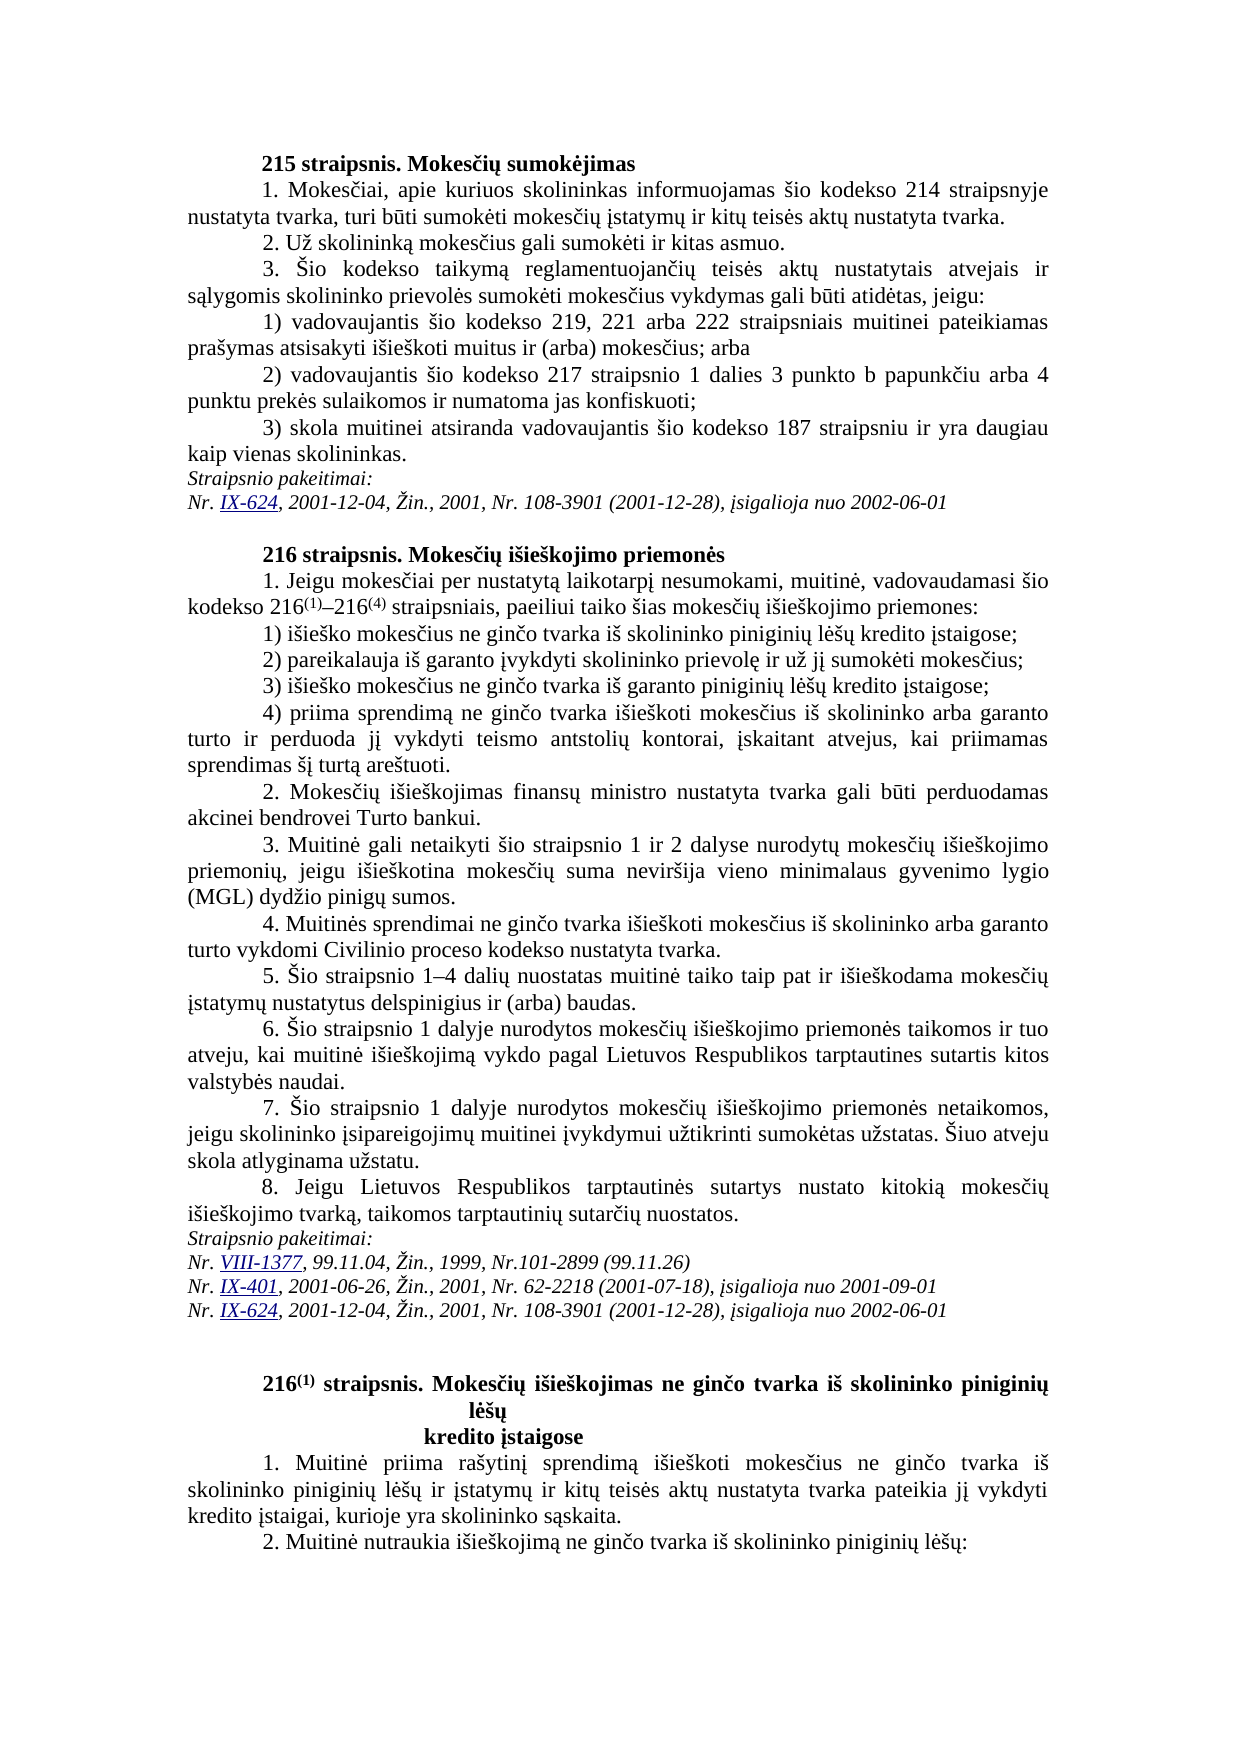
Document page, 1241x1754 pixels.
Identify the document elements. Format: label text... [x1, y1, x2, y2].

text 8. Jeigu Lietuvos Respublikos tarptautinės sutartys nustato kitokią mokesčių išieškojimo tvarką, taikomos tarptautinių sutarčių nuostatos. [187, 1173, 1050, 1226]
text 2. Už skolininką mokesčius gali sumokėti ir kitas asmuo. [187, 229, 1050, 255]
text 216(1) straipsnis. Mokesčių išieškojimas ne ginčo tvarka iš skolininko piniginių lėšų [262, 1370, 1050, 1423]
text 6. Šio straipsnio 1 dalyje nurodytos mokesčių išieškojimo priemonės taikomos ir tuo atveju, kai muitinė išieškojimą vykdo pagal Lietuvos Respublikos tarptautines sutartis kitos valstybės naudai. [187, 1015, 1050, 1094]
text 4) priima sprendimą ne ginčo tvarka išieškoti mokesčius iš skolininko arba garanto turto ir perduoda jį vykdyti teismo antstolių kontorai, įskaitant atvejus, kai priimamas sprendimas šį turtą areštuoti. [187, 699, 1050, 778]
text 1. Mokesčiai, apie kuriuos skolininkas informuojamas šio kodekso 214 straipsnyje nustatyta tvarka, turi būti sumokėti mokesčių įstatymų ir kitų teisės aktų nustatyta tvarka. [187, 176, 1050, 229]
text 5. Šio straipsnio 1–4 dalių nuostatas muitinė taiko taip pat ir išieškodama mokesčių įstatymų nustatytus delspinigius ir (arba) baudas. [187, 962, 1050, 1015]
text 1) vadovaujantis šio kodekso 219, 221 arba 222 straipsniais muitinei pateikiamas prašymas atsisakyti išieškoti muitus ir (arba) mokesčius; arba [187, 308, 1050, 361]
text 1. Jeigu mokesčiai per nustatytą laikotarpį nesumokami, muitinė, vadovaudamasi šio kodekso 216(1)–216(4) straipsniais, paeiliui taiko šias mokesčių išieškojimo priemones: [187, 567, 1050, 620]
text Straipsnio pakeitimai: [187, 1226, 1050, 1250]
text Nr. IX-624, 2001-12-04, Žin., 2001, Nr. 108-3901 (2001-12-28), įsigalioja nuo 2002-06-01 [187, 1298, 1050, 1322]
text Nr. IX-401, 2001-06-26, Žin., 2001, Nr. 62-2218 (2001-07-18), įsigalioja nuo 2001-09-01 [187, 1274, 1050, 1298]
text 3) skola muitinei atsiranda vadovaujantis šio kodekso 187 straipsniu ir yra daugiau kaip vienas skolininkas. [187, 413, 1050, 466]
text 1. Muitinė priima rašytinį sprendimą išieškoti mokesčius ne ginčo tvarka iš skolininko piniginių lėšų ir įstatymų ir kitų teisės aktų nustatyta tvarka pateikia jį vykdyti kredito įstaigai, kurioje yra skolininko sąskaita. [187, 1449, 1050, 1528]
text 3) išieško mokesčius ne ginčo tvarka iš garanto piniginių lėšų kredito įstaigose; [187, 672, 1050, 699]
text 2) vadovaujantis šio kodekso 217 straipsnio 1 dalies 3 punkto b papunkčiu arba 4 punktu prekės sulaikomos ir numatoma jas konfiskuoti; [187, 361, 1050, 413]
text 3. Muitinė gali netaikyti šio straipsnio 1 ir 2 dalyse nurodytų mokesčių išieškojimo priemonių, jeigu išieškotina mokesčių suma neviršija vieno minimalaus gyvenimo lygio (MGL) dydžio pinigų sumos. [187, 831, 1050, 910]
text kredito įstaigose [424, 1423, 1050, 1449]
text Nr. IX-624, 2001-12-04, Žin., 2001, Nr. 108-3901 (2001-12-28), įsigalioja nuo 2002-06-01 [187, 490, 1050, 514]
text 7. Šio straipsnio 1 dalyje nurodytos mokesčių išieškojimo priemonės netaikomos, jeigu skolininko įsipareigojimų muitinei įvykdymui užtikrinti sumokėtas užstatas. Šiuo atveju skola atlyginama užstatu. [187, 1094, 1050, 1173]
text Straipsnio pakeitimai: [187, 466, 1050, 490]
text 3. Šio kodekso taikymą reglamentuojančių teisės aktų nustatytais atvejais ir sąlygomis skolininko prievolės sumokėti mokesčius vykdymas gali būti atidėtas, jeigu: [187, 255, 1050, 308]
text 2. Mokesčių išieškojimas finansų ministro nustatyta tvarka gali būti perduodamas akcinei bendrovei Turto bankui. [187, 778, 1050, 831]
text 1) išieško mokesčius ne ginčo tvarka iš skolininko piniginių lėšų kredito įstaigose; [187, 620, 1050, 646]
text 215 straipsnis. Mokesčių sumokėjimas [187, 150, 1050, 176]
text 4. Muitinės sprendimai ne ginčo tvarka išieškoti mokesčius iš skolininko arba garanto turto vykdomi Civilinio proceso kodekso nustatyta tvarka. [187, 910, 1050, 962]
text 2) pareikalauja iš garanto įvykdyti skolininko prievolę ir už jį sumokėti mokesčius; [187, 646, 1050, 672]
text 216 straipsnis. Mokesčių išieškojimo priemonės [187, 541, 1050, 567]
text Nr. VIII-1377, 99.11.04, Žin., 1999, Nr.101-2899 (99.11.26) [187, 1250, 1050, 1274]
text 2. Muitinė nutraukia išieškojimą ne ginčo tvarka iš skolininko piniginių lėšų: [187, 1528, 1050, 1555]
